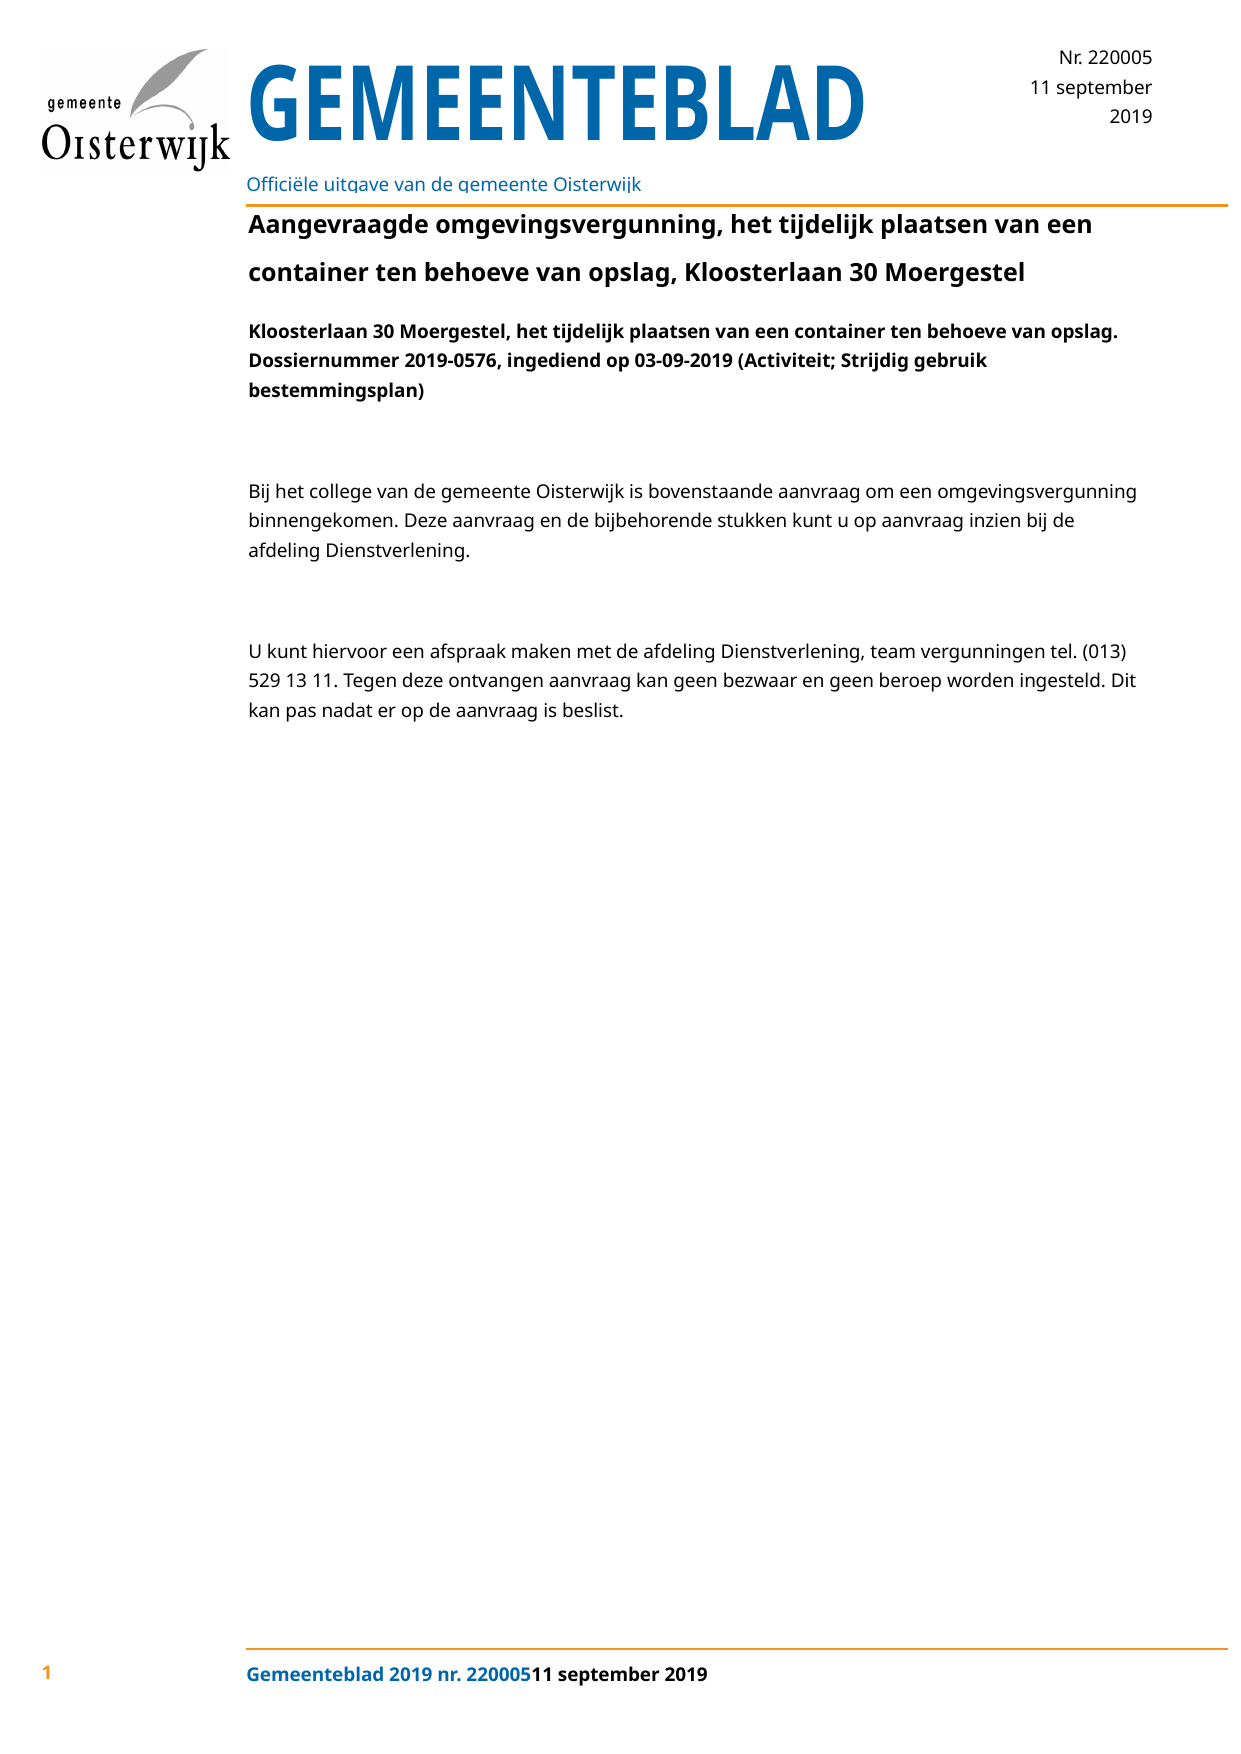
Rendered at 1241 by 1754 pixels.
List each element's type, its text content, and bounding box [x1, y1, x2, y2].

picture [41, 47, 231, 172]
text Bij het college van de gemeente Oisterwijk is bovenstaande aanvraag om een omgevingsvergunning binnengekomen. Deze aanvraag en de bijbehorende stukken kunt u op aanvraag inzien bij de afdeling Dienstverlening. [248, 478, 1152, 563]
text Kloosterlaan 30 Moergestel, het tijdelijk plaatsen van een container ten behoeve van opslag. Dossiernummer 2019-0576, ingediend op 03-09-2019 (Activiteit; Strijdig gebruik bestemmingsplan) [248, 318, 1152, 403]
text Aangevraagde omgevingsvergunning, het tijdelijk plaatsen van een container ten behoeve van opslag, Kloosterlaan 30 Moergestel [248, 207, 1152, 288]
text U kunt hiervoor een afspraak maken met de afdeling Dienstverlening, team vergunningen tel. (013) 529 13 11. Tegen deze ontvangen aanvraag kan geen bezwaar en geen beroep worden ingesteld. Dit kan pas nadat er op de aanvraag is beslist. [248, 638, 1152, 723]
